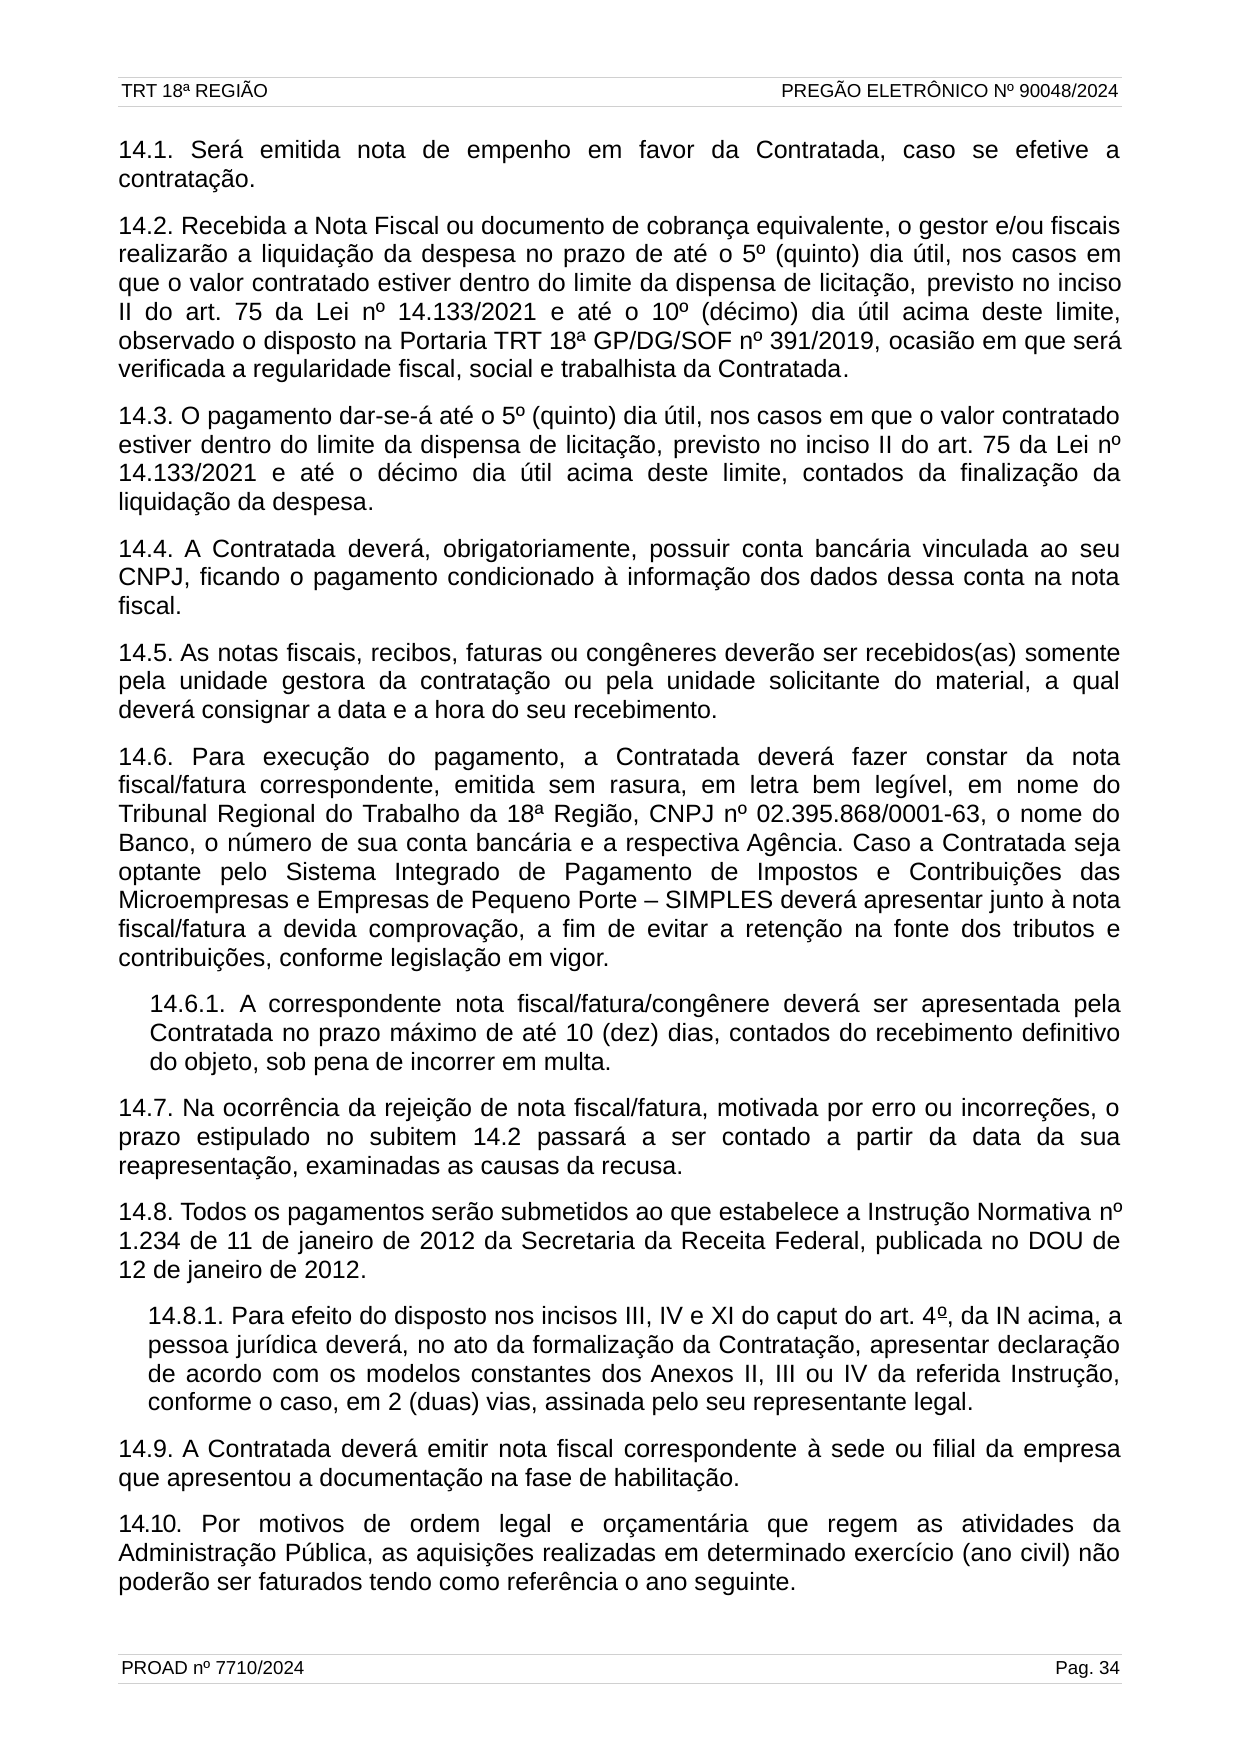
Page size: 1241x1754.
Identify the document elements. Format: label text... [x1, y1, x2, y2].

text 14.6.1. A correspondente nota fiscal/fatura/congênere deverá ser apresentada pela Contratada no prazo máximo de até 10 (dez) dias, contados do recebimento definitivo do objeto, sob pena de incorrer em multa. [149, 989, 1122, 1076]
text 14.4. A Contratada deverá, obrigatoriamente, possuir conta bancária vinculada ao seu CNPJ, ficando o pagamento condicionado à informação dos dados dessa conta na nota fiscal. [118, 534, 1122, 620]
text 14.9. A Contratada deverá emitir nota fiscal correspondente à sede ou filial da empresa que apresentou a documentação na fase de habilitação. [118, 1434, 1122, 1491]
text 14.1. Será emitida nota de empenho em favor da Contratada, caso se efetive a contratação. [118, 136, 1122, 193]
text 14.5. As notas fiscais, recibos, faturas ou congêneres deverão ser recebidos(as) somente pela unidade gestora da contratação ou pela unidade solicitante do material, a qual deverá consignar a data e a hora do seu recebimento. [118, 638, 1122, 724]
text 14.6. Para execução do pagamento, a Contratada deverá fazer constar da nota fiscal/fatura correspondente, emitida sem rasura, em letra bem legível, em nome do Tribunal Regional do Trabalho da 18ª Região, CNPJ nº 02.395.868/0001-63, o nome do Banco, o número de sua conta bancária e a respectiva Agência. Caso a Contratada seja optante pelo Sistema Integrado de Pagamento de Impostos e Contribuições das Microempresas e Empresas de Pequeno Porte – SIMPLES deverá apresentar junto à nota fiscal/fatura a devida comprovação, a fim de evitar a retenção na fonte dos tributos e contribuições, conforme legislação em vigor. [118, 742, 1122, 972]
text 14.7. Na ocorrência da rejeição de nota fiscal/fatura, motivada por erro ou incorreções, o prazo estipulado no subitem 14.2 passará a ser contado a partir da data da sua reapresentação, examinadas as causas da recusa. [118, 1093, 1122, 1179]
text 14.8. Todos os pagamentos serão submetidos ao que estabelece a Instrução Normativa nº 1.234 de 11 de janeiro de 2012 da Secretaria da Receita Federal, publicada no DOU de 12 de janeiro de 2012. [118, 1197, 1122, 1283]
text 14.8.1. Para efeito do disposto nos incisos III, IV e XI do caput do art. 4º, da IN acima, a pessoa jurídica deverá, no ato da formalização da Contratação, apresentar declaração de acordo com os modelos constantes dos Anexos II, III ou IV da referida Instrução, conforme o caso, em 2 (duas) vias, assinada pelo seu representante legal. [148, 1301, 1122, 1416]
text 14.3. O pagamento dar-se-á até o 5º (quinto) dia útil, nos casos em que o valor contratado estiver dentro do limite da dispensa de licitação, previsto no inciso II do art. 75 da Lei nº 14.133/2021 e até o décimo dia útil acima deste limite, contados da finalização da liquidação da despesa. [118, 401, 1122, 516]
text 14.10. Por motivos de ordem legal e orçamentária que regem as atividades da Administração Pública, as aquisições realizadas em determinado exercício (ano civil) não poderão ser faturados tendo como referência o ano seguinte. [118, 1509, 1122, 1595]
text 14.2. Recebida a Nota Fiscal ou documento de cobrança equivalente, o gestor e/ou fiscais realizarão a liquidação da despesa no prazo de até o 5º (quinto) dia útil, nos casos em que o valor contratado estiver dentro do limite da dispensa de licitação, previsto no inciso II do art. 75 da Lei nº 14.133/2021 e até o 10º (décimo) dia útil acima deste limite, observado o disposto na Portaria TRT 18ª GP/DG/SOF nº 391/2019, ocasião em que será verificada a regularidade fiscal, social e trabalhista da Contratada. [118, 211, 1122, 383]
